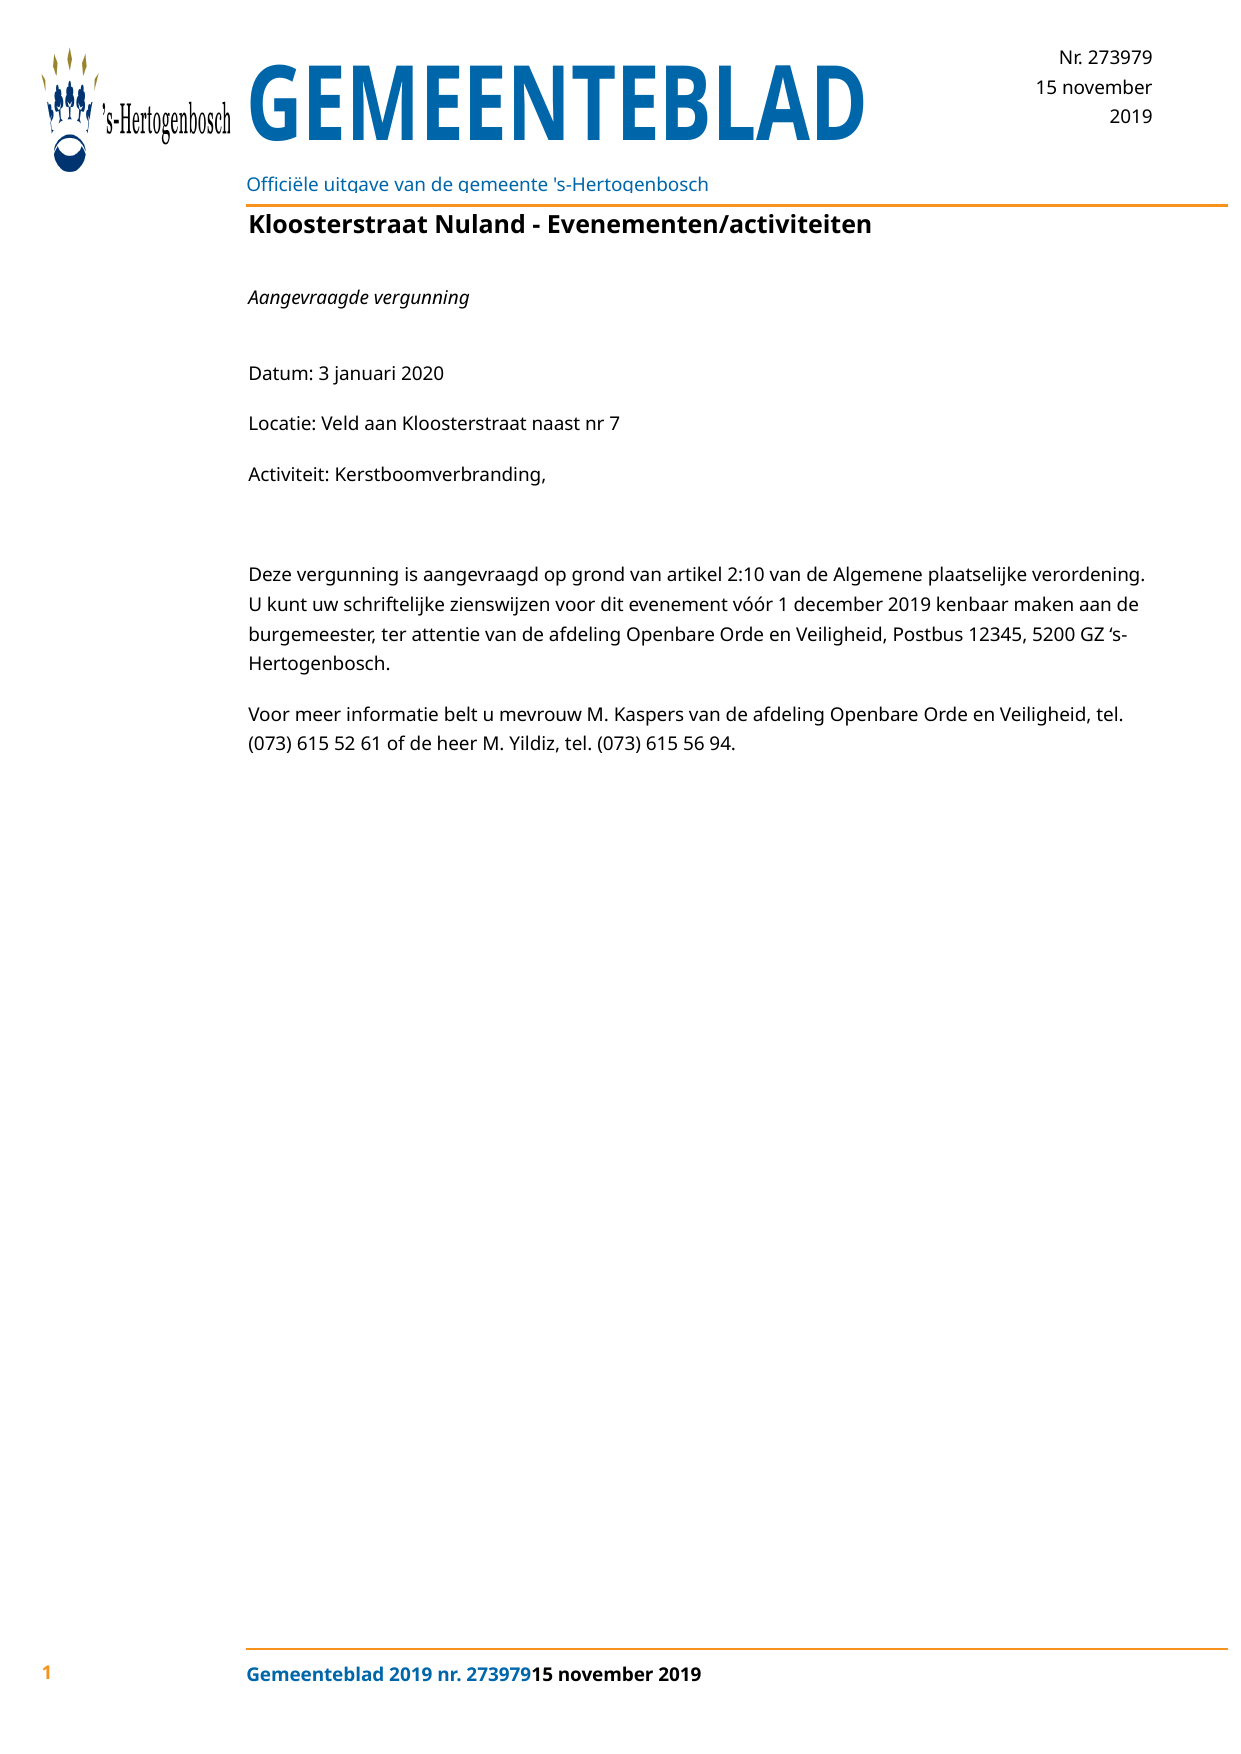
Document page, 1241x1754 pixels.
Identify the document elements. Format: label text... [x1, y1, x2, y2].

text Activiteit: Kerstboomverbranding, [248, 461, 1152, 487]
picture [41, 47, 231, 172]
text Aangevraagde vergunning [248, 284, 1152, 309]
text Datum: 3 januari 2020 [248, 360, 1152, 386]
text Deze vergunning is aangevraagd op grond van artikel 2:10 van de Algemene plaatselijke verordening. U kunt uw schriftelijke zienswijzen voor dit evenement vóór 1 december 2019 kenbaar maken aan de burgemeester, ter attentie van de afdeling Openbare Orde en Veiligheid, Postbus 12345, 5200 GZ ‘s-Hertogenbosch. [248, 562, 1152, 676]
text Voor meer informatie belt u mevrouw M. Kaspers van de afdeling Openbare Orde en Veiligheid, tel. (073) 615 52 61 of de heer M. Yildiz, tel. (073) 615 56 94. [248, 701, 1152, 756]
text Kloosterstraat Nuland - Evenementen/activiteiten [248, 207, 1152, 241]
text Locatie: Veld aan Kloosterstraat naast nr 7 [248, 410, 1152, 436]
